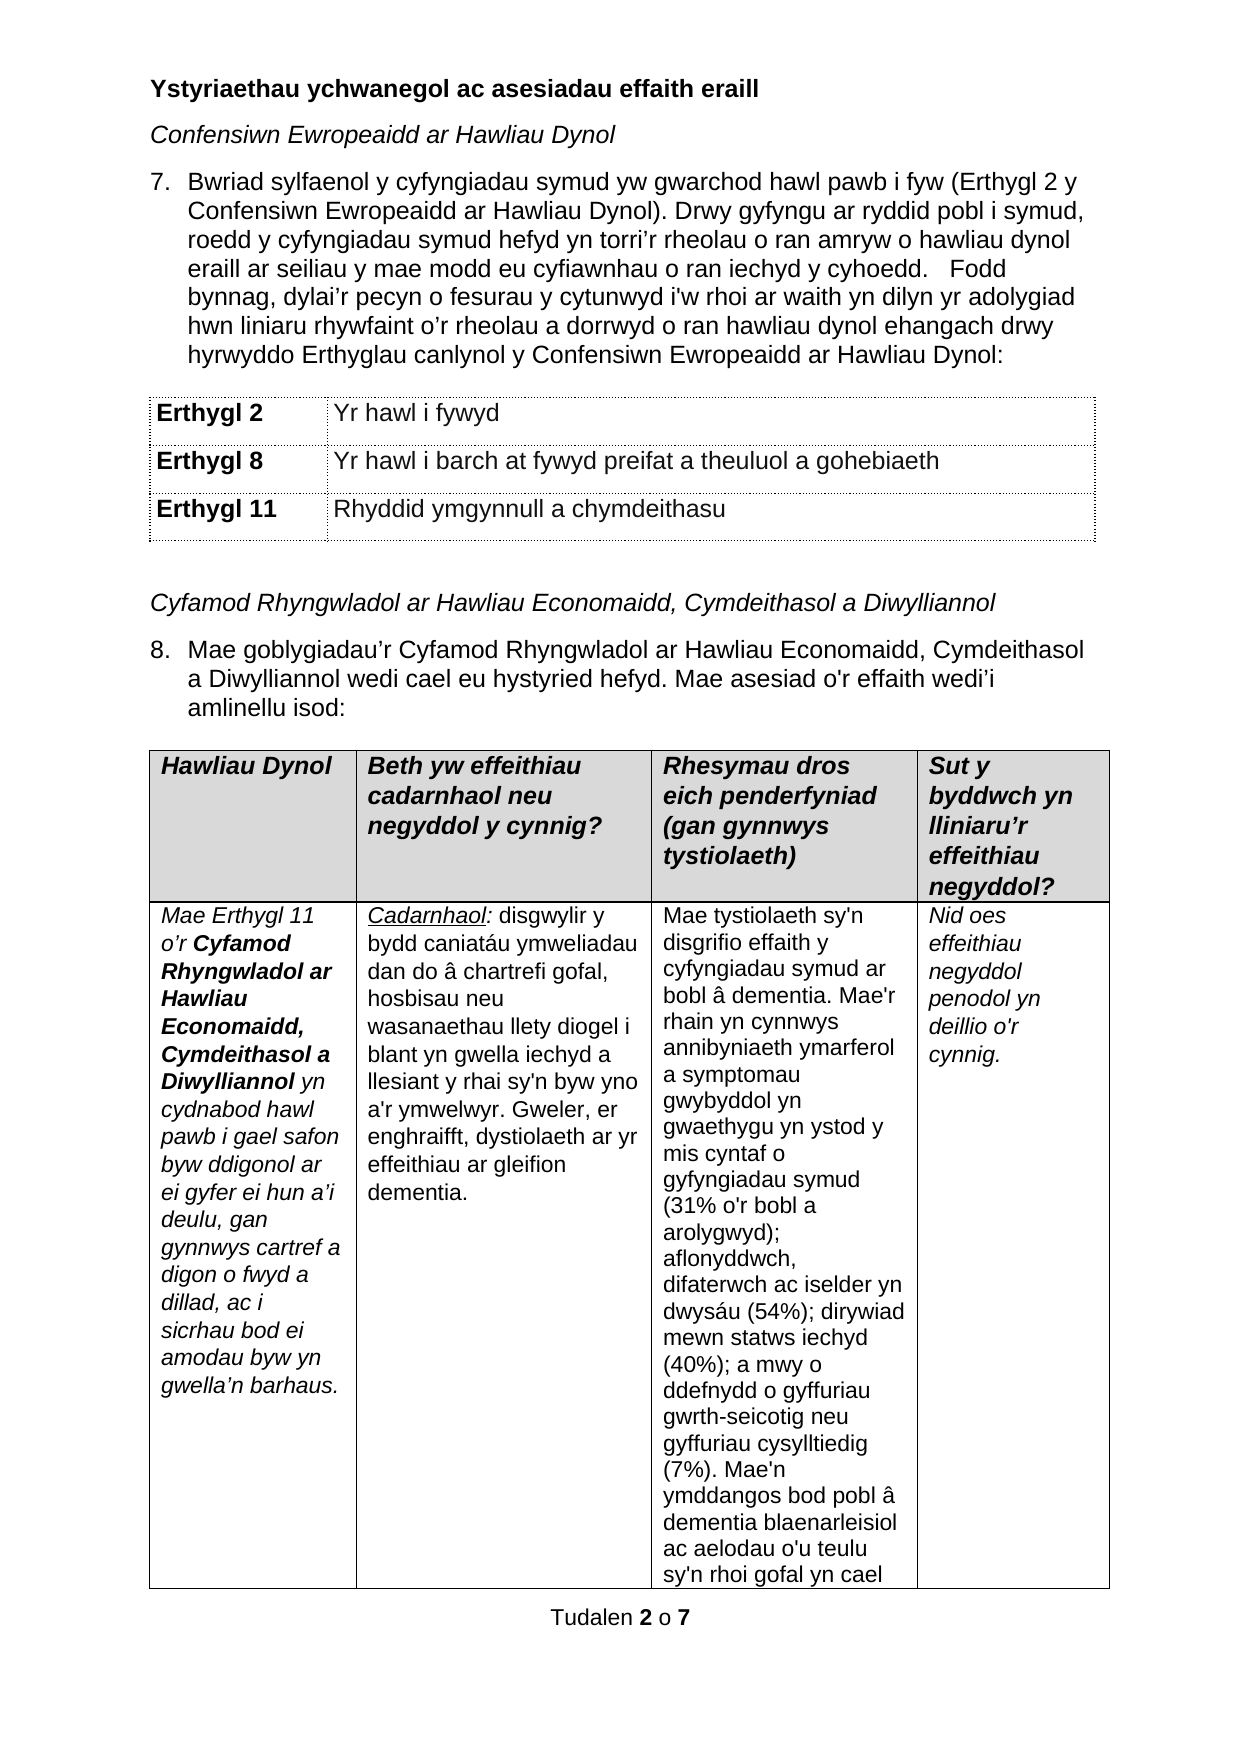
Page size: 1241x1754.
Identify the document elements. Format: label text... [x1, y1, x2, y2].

table_cell Erthygl 8 [150, 445, 327, 493]
text Ystyriaethau ychwanegol ac asesiadau effaith eraill [150, 74, 1090, 102]
table_header Hawliau Dynol [150, 751, 356, 901]
table_header Erthygl 2 [150, 397, 327, 445]
table_header Sut y byddwch yn lliniaru’r effeithiau negyddol? [918, 751, 1109, 901]
table_cell Rhyddid ymgynnull a chymdeithasu [327, 493, 1095, 540]
table_header Rhesymau dros eich penderfyniad (gan gynnwys tystiolaeth) [652, 751, 917, 901]
table_cell Mae Erthygl 11 o’r Cyfamod Rhyngwladol ar Hawliau Economaidd, Cymdeithasol a Diwylliannol yn cydnabod hawl pawb i gael safon byw ddigonol ar ei gyfer ei hun a’i deulu, gan gynnwys cartref a digon o fwyd a dillad, ac i sicrhau bod ei amodau byw yn gwella’n barhaus. [150, 903, 356, 1588]
table_cell Cadarnhaol: disgwylir y bydd caniatáu ymweliadau dan do â chartrefi gofal, hosbisau neu wasanaethau llety diogel i blant yn gwella iechyd a llesiant y rhai sy'n byw yno a'r ymwelwyr. Gweler, er enghraifft, dystiolaeth ar yr effeithiau ar gleifion dementia. [357, 903, 651, 1588]
table_cell Nid oes effeithiau negyddol penodol yn deillio o'r cynnig. [918, 903, 1109, 1588]
table_header Beth yw effeithiau cadarnhaol neu negyddol y cynnig? [357, 751, 651, 901]
table_header Yr hawl i fywyd [327, 397, 1095, 445]
list Mae goblygiadau’r Cyfamod Rhyngwladol ar Hawliau Economaidd, Cymdeithasol a Diwylliannol wedi cael eu hystyried hefyd. Mae asesiad o'r effaith wedi’i amlinellu isod: [150, 635, 1090, 721]
table_cell Erthygl 11 [150, 493, 327, 540]
text Confensiwn Ewropeaidd ar Hawliau Dynol [150, 121, 1090, 149]
table_cell Yr hawl i barch at fywyd preifat a theuluol a gohebiaeth [327, 445, 1095, 493]
list Bwriad sylfaenol y cyfyngiadau symud yw gwarchod hawl pawb i fyw (Erthygl 2 y Confensiwn Ewropeaidd ar Hawliau Dynol). Drwy gyfyngu ar ryddid pobl i symud, roedd y cyfyngiadau symud hefyd yn torri’r rheolau o ran amryw o hawliau dynol eraill ar seiliau y mae modd eu cyfiawnhau o ran iechyd y cyhoedd. Fodd bynnag, dylai’r pecyn o fesurau y cytunwyd i'w rhoi ar waith yn dilyn yr adolygiad hwn liniaru rhywfaint o’r rheolau a dorrwyd o ran hawliau dynol ehangach drwy hyrwyddo Erthyglau canlynol y Confensiwn Ewropeaidd ar Hawliau Dynol: [150, 167, 1090, 368]
text Cyfamod Rhyngwladol ar Hawliau Economaidd, Cymdeithasol a Diwylliannol [150, 588, 1090, 617]
table_cell Mae tystiolaeth sy'n disgrifio effaith y cyfyngiadau symud ar bobl â dementia. Mae'r rhain yn cynnwys annibyniaeth ymarferol a symptomau gwybyddol yn gwaethygu yn ystod y mis cyntaf o gyfyngiadau symud (31% o'r bobl a arolygwyd); aflonyddwch, difaterwch ac iselder yn dwysáu (54%); dirywiad mewn statws iechyd (40%); a mwy o ddefnydd o gyffuriau gwrth-seicotig neu gyffuriau cysylltiedig (7%). Mae'n ymddangos bod pobl â dementia blaenarleisiol ac aelodau o'u teulu sy'n rhoi gofal yn cael [652, 903, 917, 1588]
